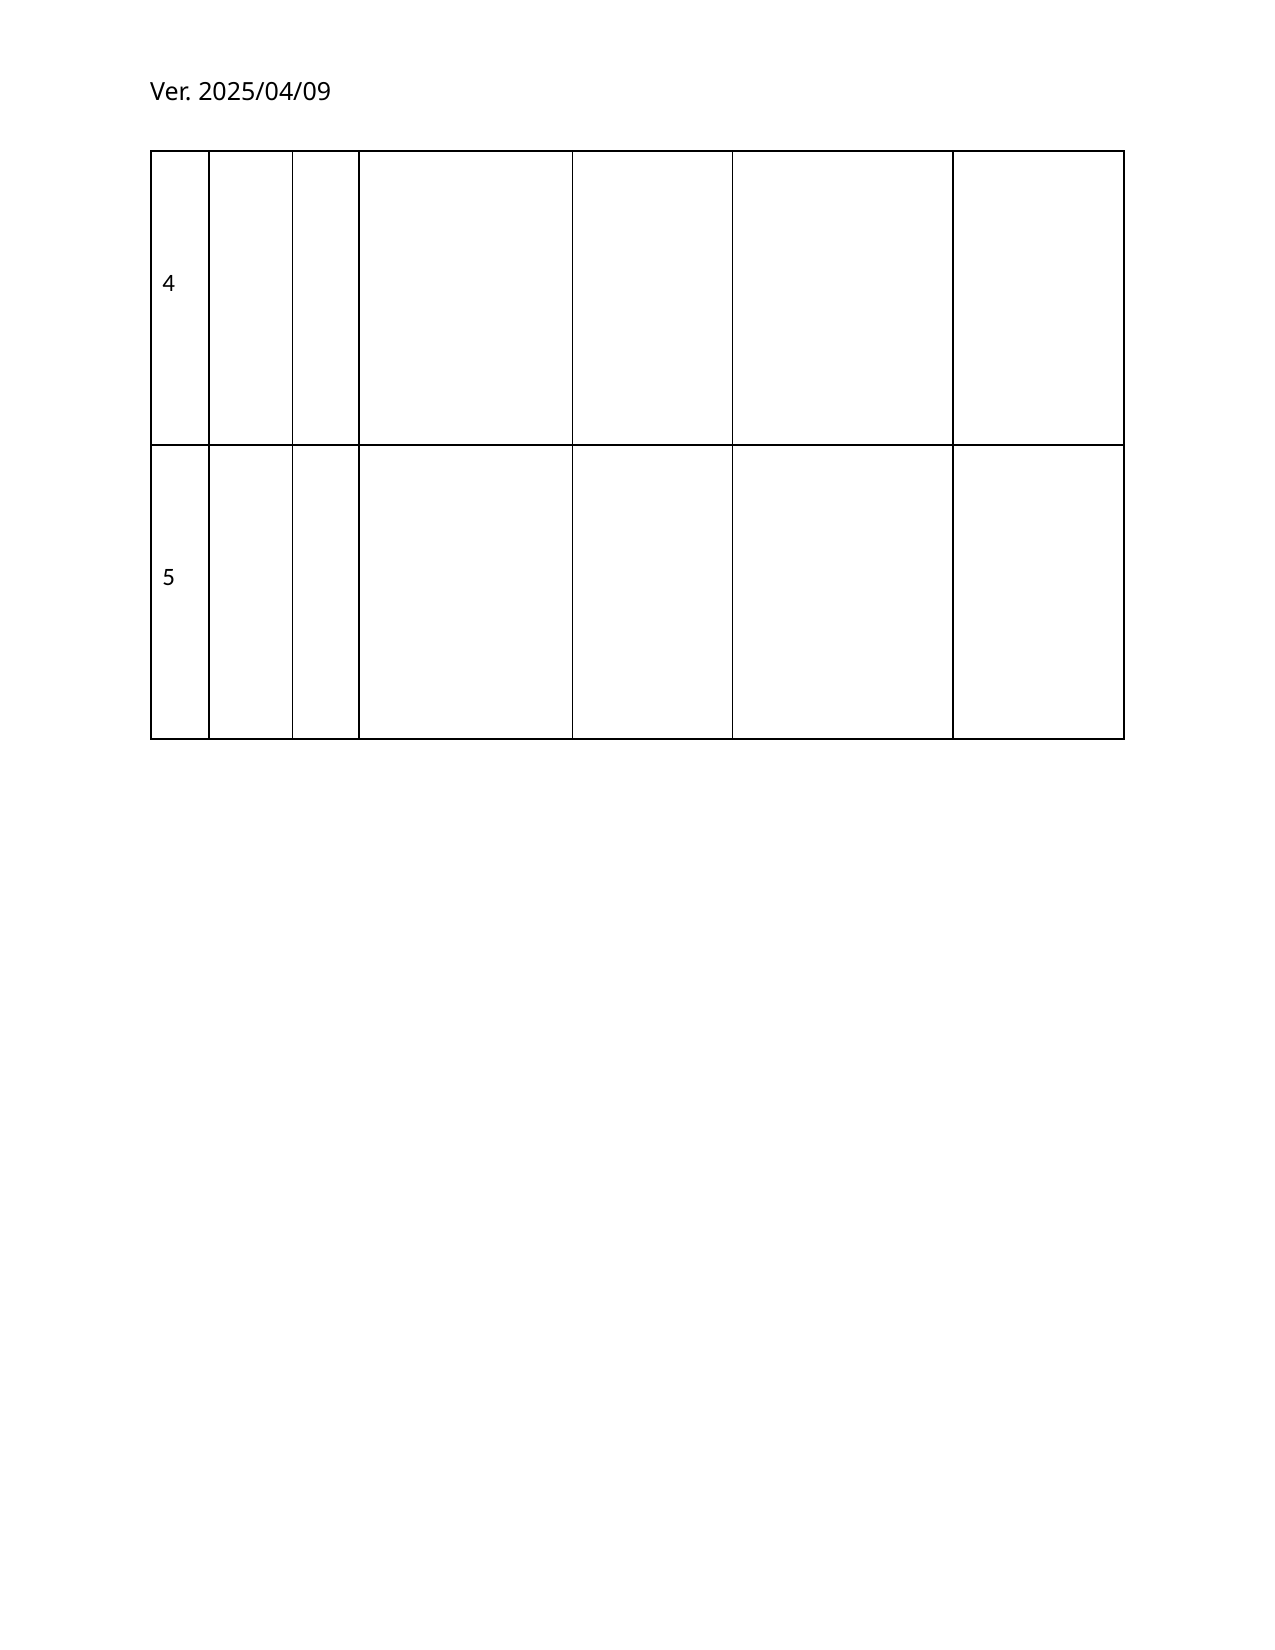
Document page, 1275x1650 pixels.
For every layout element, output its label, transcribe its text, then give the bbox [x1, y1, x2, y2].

table_cell [210, 446, 292, 738]
table_cell [293, 446, 358, 738]
table_cell 5 [152, 446, 208, 738]
table_cell 4 [152, 152, 208, 444]
table_cell [360, 446, 572, 738]
table_cell [293, 152, 358, 444]
table_cell [733, 152, 952, 444]
table_cell [210, 152, 292, 444]
table_cell [360, 152, 572, 444]
table_cell [573, 446, 732, 738]
table_cell [573, 152, 732, 444]
table_cell [954, 152, 1123, 444]
table_cell [954, 446, 1123, 738]
table_cell [733, 446, 952, 738]
